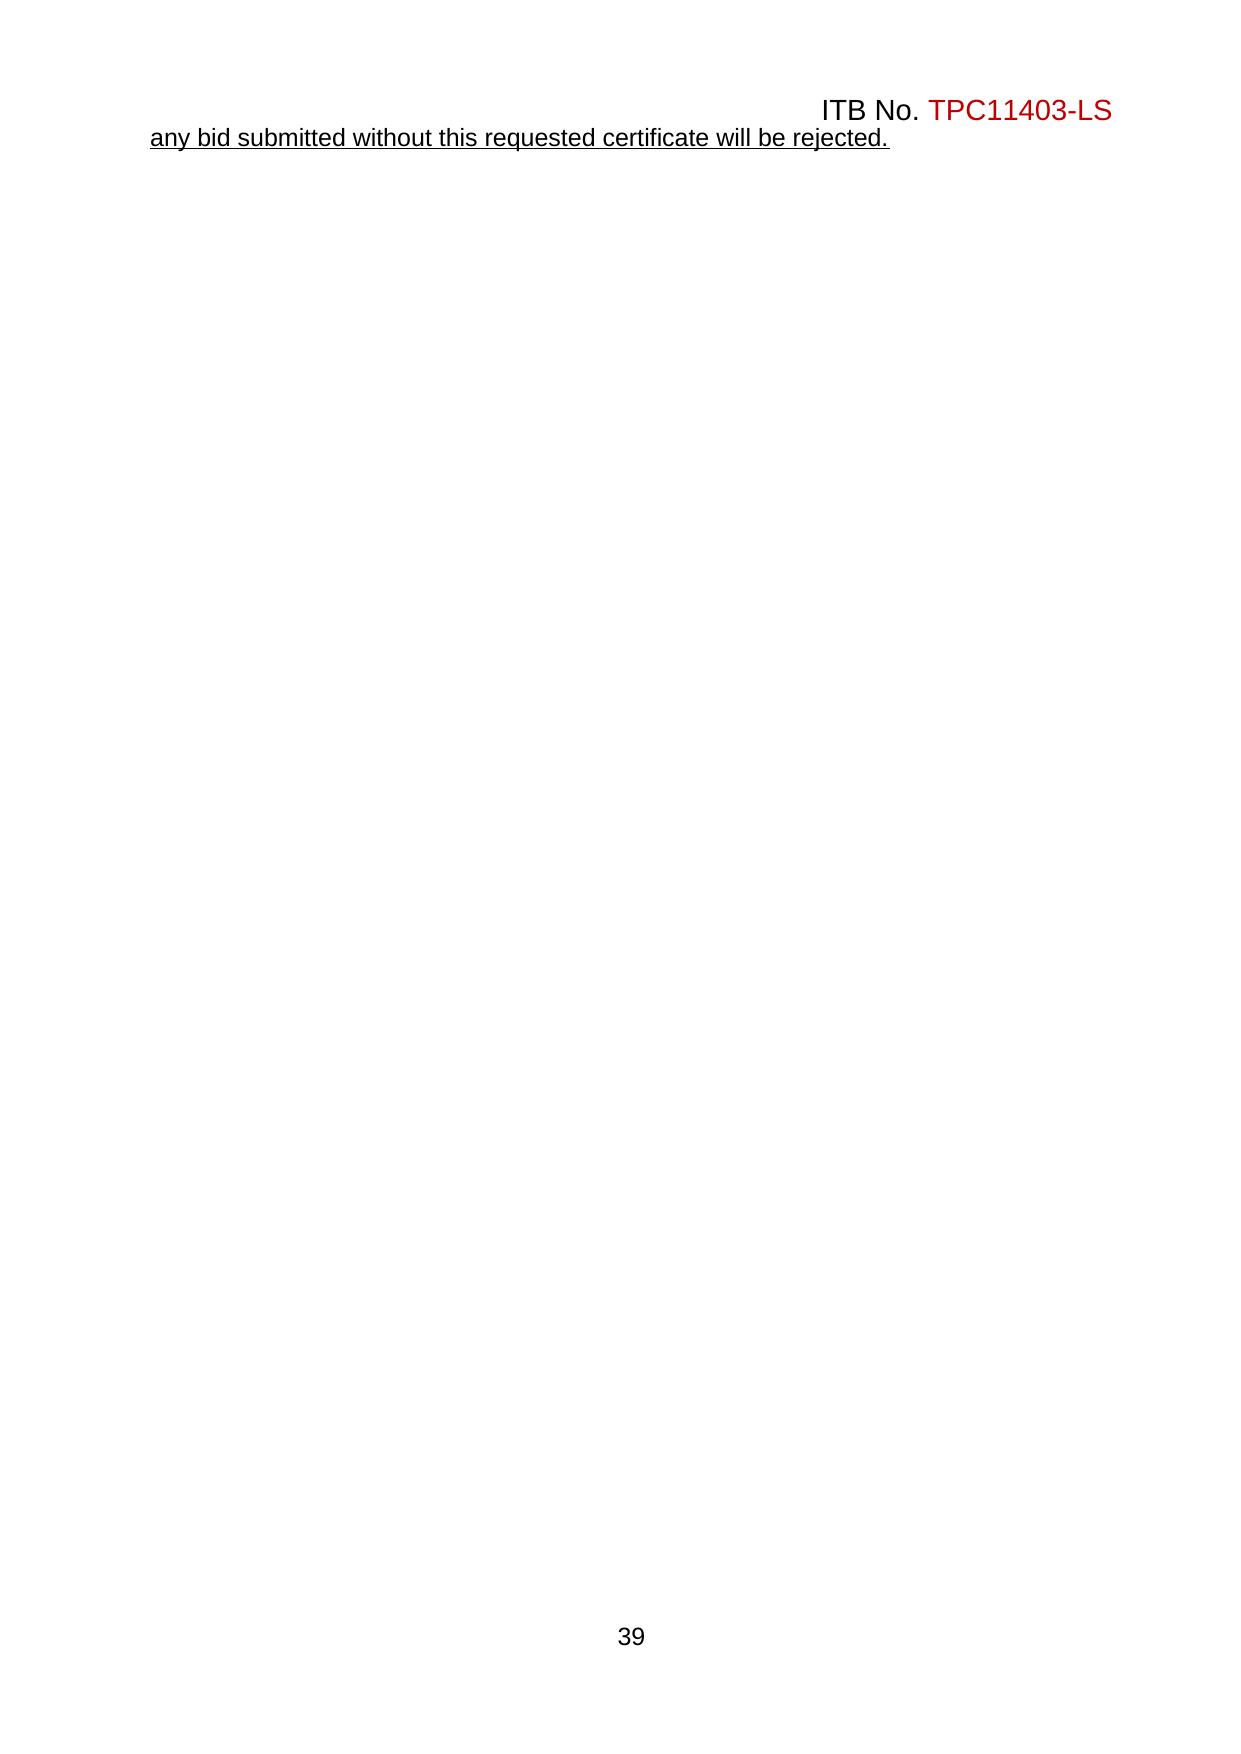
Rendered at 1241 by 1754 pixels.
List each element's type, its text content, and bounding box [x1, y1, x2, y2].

text any bid submitted without this requested certificate will be rejected. [150, 126, 1113, 151]
